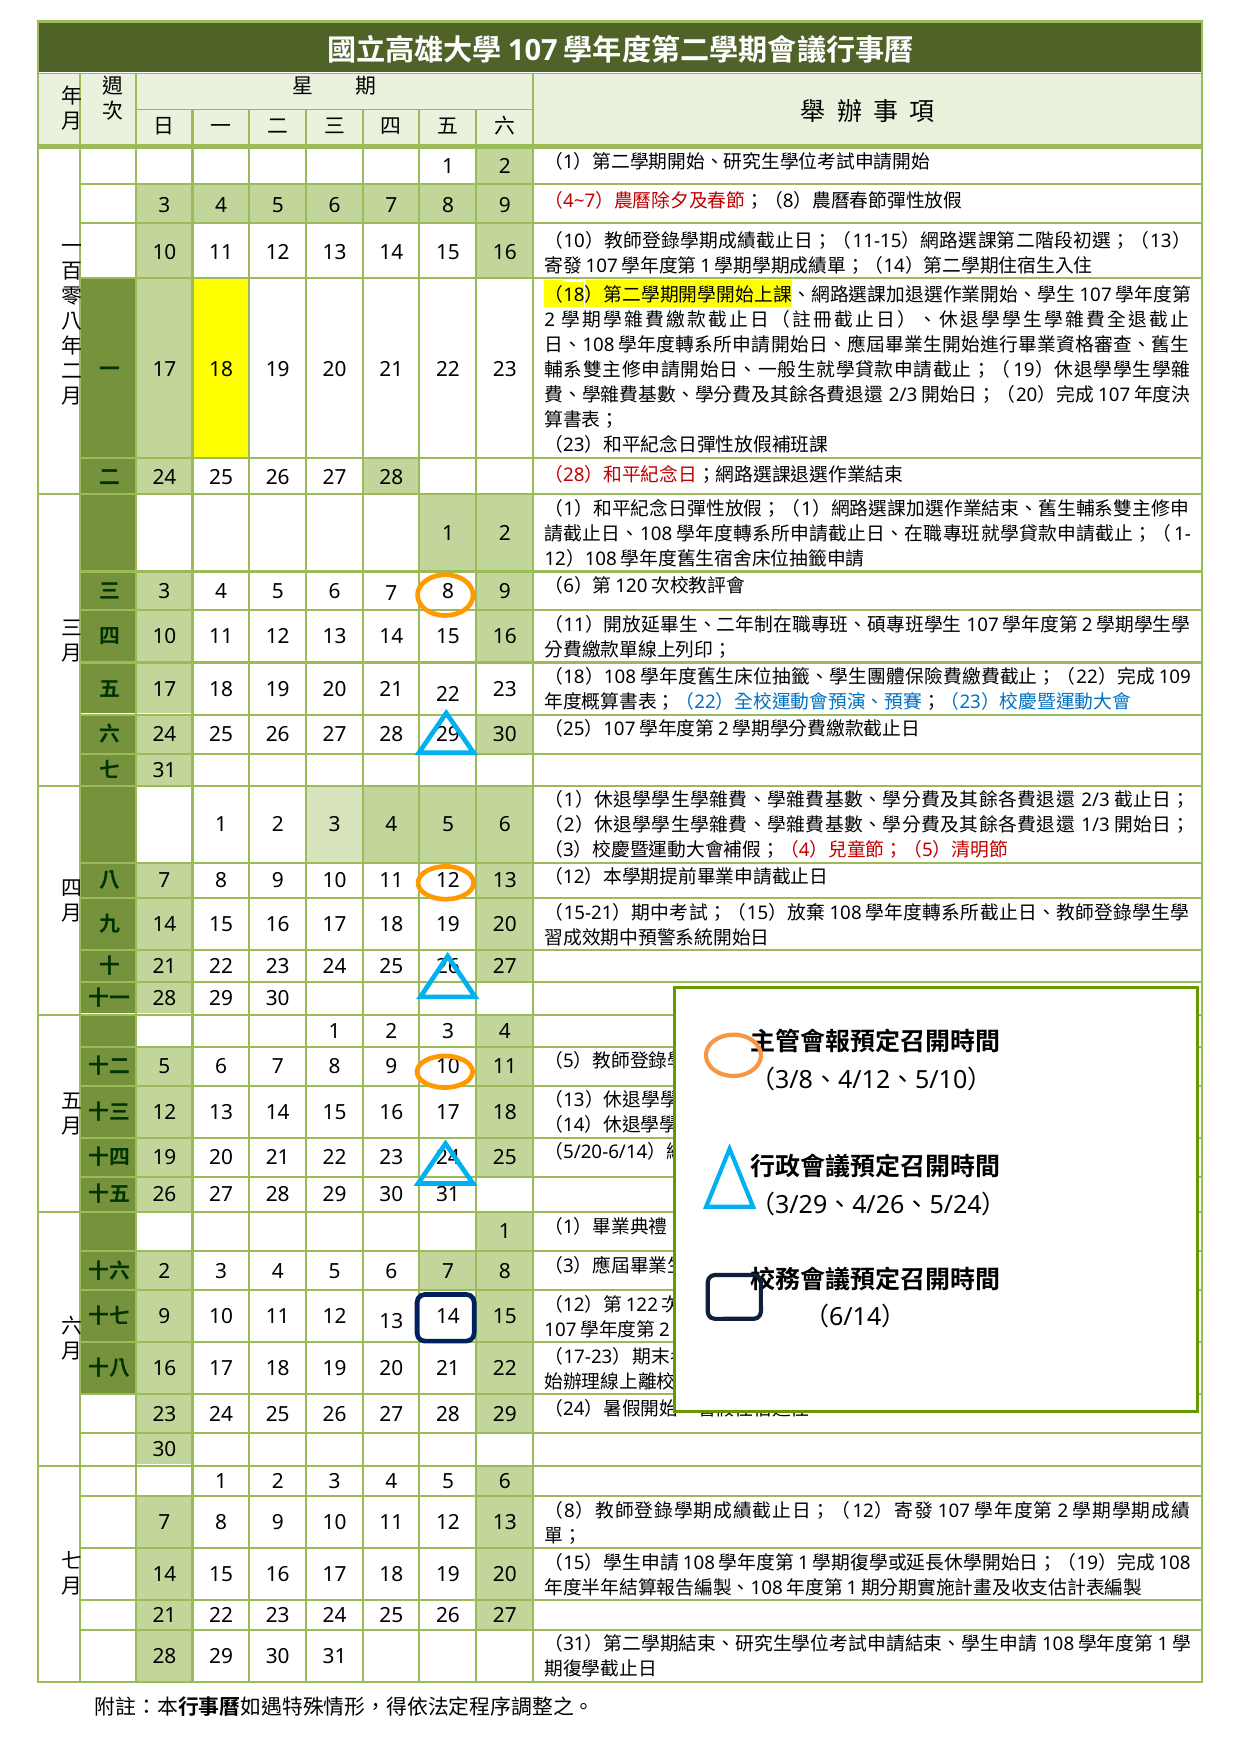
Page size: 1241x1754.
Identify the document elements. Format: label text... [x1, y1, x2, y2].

table_cell （1）第二學期開始、研究生學位考試申請開始 [534, 149, 1201, 183]
table_cell （1）和平紀念日彈性放假；（1）網路選課加選作業結束、舊生輔系雙主修申請截止日、108學年度轉系所申請截止日、在職專班就學貸款申請截止；（1-12）108學年度舊生宿舍床位抽籤申請 [534, 495, 1201, 570]
table_cell 15 [477, 1291, 532, 1341]
table_cell 24 [427, 1149, 464, 1176]
table_cell （1）休退學學生學雜費、學雜費基數、學分費及其餘各費退還2/3截止日；（2）休退學學生學雜費、學雜費基數、學分費及其餘各費退還1/3開始日；（3）校慶暨運動大會補假；（4）兒童節；（5）清明節 [534, 787, 1201, 862]
table_cell 17 [307, 1549, 362, 1599]
table_cell 13 [194, 1087, 248, 1137]
table_cell 21 [250, 1139, 305, 1176]
table_cell [307, 495, 362, 570]
table_cell 十六 [81, 1252, 135, 1289]
table_cell 28 [250, 1178, 305, 1211]
table_cell 七 [81, 755, 135, 785]
table_cell 11 [364, 1497, 418, 1547]
table_cell 29 [452, 716, 475, 749]
table_cell [534, 1601, 1201, 1629]
table_cell [194, 1213, 248, 1250]
table_cell [364, 1434, 418, 1464]
table_cell 23 [364, 1139, 418, 1176]
table_cell （6）第120次校教評會 [534, 573, 1201, 609]
table_cell [364, 1213, 418, 1250]
table_cell 28 [420, 1395, 475, 1432]
table_cell 25 [364, 1601, 418, 1629]
table_cell 8 [420, 185, 475, 222]
table_cell 12 [420, 1497, 475, 1547]
table_cell [81, 1467, 135, 1495]
table_cell 四月 [39, 787, 79, 1013]
table_cell [194, 755, 248, 785]
table_cell 23 [137, 1395, 191, 1432]
table_cell 30 [364, 1178, 418, 1211]
table_cell 11 [477, 1048, 532, 1085]
table_cell 31 [307, 1631, 362, 1681]
table_cell 10 [194, 1291, 248, 1341]
table_cell [81, 495, 135, 570]
table_cell 29 [307, 1178, 362, 1211]
text 附註：本行事曆如遇特殊情形，得依法定程序調整之。 [94, 1683, 1146, 1720]
table_cell 六 [81, 716, 135, 753]
table_cell 26 [448, 951, 475, 981]
table_cell 13 [477, 864, 532, 897]
table_cell 5 [420, 1467, 475, 1495]
table_cell 十五 [81, 1178, 135, 1211]
table_cell 7 [137, 864, 191, 897]
table_cell [676, 989, 1196, 1410]
table_cell 4 [194, 185, 248, 222]
table_cell [534, 1016, 673, 1046]
table_cell [81, 1395, 135, 1432]
table_cell 14 [364, 224, 418, 277]
table_cell 25 [364, 951, 418, 981]
table_cell [137, 1016, 191, 1046]
table_cell 3 [307, 1467, 362, 1495]
table_cell [250, 149, 305, 183]
table_cell 十一 [81, 983, 135, 1013]
table_cell 21 [420, 1343, 475, 1393]
table_cell 6 [307, 573, 362, 609]
table_cell 19 [250, 279, 305, 457]
table_cell （28）和平紀念日；網路選課退選作業結束 [534, 459, 1201, 493]
table_cell [307, 1213, 362, 1250]
table_cell [194, 1016, 248, 1046]
table_cell 16 [250, 1549, 305, 1599]
table_cell [420, 1213, 475, 1250]
table_cell 22 [420, 664, 475, 713]
table_cell 七月 [39, 1467, 79, 1681]
table_cell 6 [194, 1048, 248, 1085]
table_cell [420, 573, 434, 581]
table_cell 14 [420, 1297, 471, 1338]
table_cell [194, 149, 248, 183]
table_cell 7 [250, 1048, 305, 1085]
table_cell 22 [307, 1139, 362, 1176]
table_cell 12 [468, 890, 475, 897]
table_cell [477, 1434, 532, 1464]
table_cell 14 [137, 899, 191, 949]
table_cell [137, 495, 191, 570]
table_cell [364, 1631, 418, 1681]
table_cell 10 [420, 1059, 470, 1085]
table_cell 15 [420, 224, 475, 277]
table_cell 25 [477, 1139, 532, 1176]
table_cell 30 [137, 1434, 191, 1464]
table_cell 11 [250, 1291, 305, 1341]
table_cell [81, 185, 135, 222]
table_cell 19 [137, 1139, 191, 1176]
table_cell 10 [420, 1048, 475, 1067]
table_cell 4 [250, 1252, 305, 1289]
table_cell 9 [364, 1048, 418, 1085]
table_cell 31 [137, 755, 191, 785]
table_cell 一百零八年二月 [39, 149, 79, 493]
table_cell 13 [477, 1497, 532, 1547]
table_cell 8 [420, 578, 470, 609]
table_cell [250, 495, 305, 570]
table_cell 30 [250, 1631, 305, 1681]
table_cell 6 [477, 787, 532, 862]
table_cell 23 [477, 279, 532, 457]
table_cell 十四 [81, 1139, 135, 1176]
table_cell 25 [194, 716, 248, 753]
table_cell 9 [250, 1497, 305, 1547]
table_cell [420, 1434, 475, 1464]
table_cell 20 [307, 664, 362, 713]
table_cell 1 [194, 787, 248, 862]
table_cell 17 [307, 899, 362, 949]
table_cell 日 [137, 110, 191, 144]
table_cell [534, 951, 1201, 981]
table_cell [81, 1601, 135, 1629]
table_cell 21 [364, 664, 418, 713]
table_cell [307, 149, 362, 183]
table_cell [477, 1631, 532, 1681]
table_cell 20 [194, 1139, 248, 1176]
table_cell 10 [307, 864, 362, 897]
table_cell 1 [307, 1016, 362, 1046]
table_cell [364, 149, 418, 183]
table_cell 28 [137, 983, 191, 1013]
table_cell [194, 1434, 248, 1464]
table_cell 24 [137, 716, 191, 753]
table_cell 週次 [81, 74, 135, 144]
table_cell 1 [477, 1213, 532, 1250]
table_cell 舉 辦 事 項 [534, 74, 1201, 144]
table_cell 4 [477, 1016, 532, 1046]
table_cell （13）休退學學生學雜費、學雜費基數、學分費及其餘各費退還1/3截止日；（14）休退學學生學雜費、學雜費基數、學分費及其餘各費均不退還開始日 [534, 1087, 673, 1137]
table_cell [534, 755, 1201, 785]
table_cell [81, 1213, 135, 1250]
table_cell （18）第二學期開學開始上課、網路選課加退選作業開始、學生107學年度第2學期學雜費繳款截止日（註冊截止日）、休退學學生學雜費全退截止日、108學年度轉系所申請開始日、應屆畢業生開始進行畢業資格審查、舊生輔系雙主修申請開始日、一般生就學貸款申請截止；（19）休退學學生學雜費、學雜費基數、學分費及其餘各費退還2/3開始日；（20）完成107年度決算書表； （23）和平紀念日彈性放假補班課 [534, 279, 1201, 457]
table_cell 12 [455, 864, 475, 876]
table_cell 20 [307, 279, 362, 457]
table_cell [307, 1434, 362, 1464]
table_cell 2 [250, 1467, 305, 1495]
table_cell 3 [420, 1016, 475, 1046]
table_cell 2 [250, 787, 305, 862]
table_cell 16 [477, 224, 532, 277]
table_cell 26 [250, 459, 305, 493]
table_cell [194, 495, 248, 570]
table_cell 28 [364, 716, 418, 753]
table_cell 四 [81, 611, 135, 661]
table_cell 25 [250, 1395, 305, 1432]
table_cell [477, 755, 532, 785]
table_cell 18 [477, 1087, 532, 1137]
table_cell 12 [250, 611, 305, 661]
table_cell 20 [477, 1549, 532, 1599]
table_cell [364, 495, 418, 570]
table_cell [420, 983, 426, 991]
table_cell [81, 149, 135, 183]
table_cell 30 [477, 716, 532, 753]
table_cell 18 [194, 279, 248, 457]
table_cell 6 [364, 1252, 418, 1289]
table_cell 10 [468, 1076, 475, 1085]
table_cell 十三 [81, 1087, 135, 1137]
table_cell 2 [137, 1252, 191, 1289]
table_cell 14 [137, 1549, 191, 1599]
table_cell 7 [420, 1252, 475, 1289]
table_cell 24 [420, 1139, 445, 1175]
table_cell 18 [364, 899, 418, 949]
table_cell 13 [307, 611, 362, 661]
table_cell 12 [307, 1291, 362, 1341]
table_cell [81, 1434, 135, 1464]
table_cell 28 [137, 1631, 191, 1681]
table_cell 16 [364, 1087, 418, 1137]
table_cell 26 [307, 1395, 362, 1432]
table_cell [534, 1178, 673, 1211]
table_cell 2 [477, 495, 532, 570]
table_cell 15 [307, 1087, 362, 1137]
table_cell [137, 787, 191, 862]
table_cell 十二 [81, 1048, 135, 1085]
table_cell 十七 [81, 1291, 135, 1341]
table_cell 5 [137, 1048, 191, 1085]
table_cell （12）本學期提前畢業申請截止日 [534, 864, 1201, 897]
table_cell （15-21）期中考試；（15）放棄108學年度轉系所截止日、教師登錄學生學習成效期中預警系統開始日 [534, 899, 1201, 949]
table_cell 26 [420, 1601, 475, 1629]
table_cell 7 [137, 1497, 191, 1547]
table_cell [420, 1000, 475, 1013]
table_cell [137, 149, 191, 183]
table_cell [477, 459, 532, 493]
table_cell [420, 1631, 475, 1681]
table_cell [534, 1467, 1201, 1495]
table_cell 12 [137, 1087, 191, 1137]
table_cell 11 [194, 224, 248, 277]
table_cell 17 [420, 1087, 475, 1137]
table_cell 23 [250, 951, 305, 981]
table_cell 19 [250, 664, 305, 713]
table_cell 12 [421, 869, 471, 896]
table_cell [477, 1178, 532, 1211]
table_cell 18 [194, 664, 248, 713]
table_cell 4 [364, 787, 418, 862]
table_cell 19 [307, 1343, 362, 1393]
table_cell 27 [364, 1395, 418, 1432]
table_cell 八 [81, 864, 135, 897]
table_cell （1）畢業典禮；（1-8）暑假住宿申請、108學年度第1學期學雜費減免申請 [534, 1213, 673, 1250]
table_cell [137, 1213, 191, 1250]
table_cell 六 [477, 110, 532, 144]
table_cell 22 [420, 279, 475, 457]
table_cell 四 [364, 110, 418, 144]
table_cell （25）107學年度第2學期學分費繳款截止日 [534, 716, 1201, 753]
table_cell 18 [364, 1549, 418, 1599]
table_cell 9 [477, 573, 532, 609]
table_cell 二 [81, 459, 135, 493]
table_cell 二 [250, 110, 305, 144]
table_cell 3 [194, 1252, 248, 1289]
table_cell 18 [250, 1343, 305, 1393]
table_cell 5 [250, 573, 305, 609]
table_cell 4 [364, 1467, 418, 1495]
table_cell 29 [194, 983, 248, 1013]
table_cell （5/20-6/14）網路教學意見調查；（22）第121次校教評會 [534, 1139, 673, 1176]
table_cell 4 [194, 573, 248, 609]
table_cell 26 [420, 951, 447, 981]
table_cell 10 [137, 224, 191, 277]
table_cell 29 [420, 716, 440, 745]
table_cell 三 [307, 110, 362, 144]
table_cell （15）學生申請108學年度第1學期復學或延長休學開始日；（19）完成108年度半年結算報告編製、108年度第1期分期實施計畫及收支估計表編製 [534, 1549, 1201, 1599]
table_cell （18）108學年度舊生床位抽籤、學生團體保險費繳費截止；（22）完成109年度概算書表；（22）全校運動會預演、預賽；（23）校慶暨運動大會 [534, 664, 1201, 713]
table_cell [81, 1631, 135, 1681]
table_cell [364, 755, 418, 785]
table_cell （3）應屆畢業生申請英文學位證書截止日；（7）端午節 [534, 1252, 673, 1289]
table_cell 22 [194, 1601, 248, 1629]
table_cell 十八 [81, 1343, 135, 1393]
table_cell [307, 755, 362, 785]
table_cell 15 [194, 1549, 248, 1599]
table_cell 8 [194, 1497, 248, 1547]
table_cell [250, 755, 305, 785]
table_cell 27 [194, 1178, 248, 1211]
table_cell 29 [194, 1631, 248, 1681]
table_cell [81, 1549, 135, 1599]
table_header 國立高雄大學107學年度第二學期會議行事曆 [39, 23, 1201, 72]
table_cell 9 [137, 1291, 191, 1341]
table_cell 1 [194, 1467, 248, 1495]
table_cell 7 [364, 573, 418, 609]
table_cell 3 [137, 185, 191, 222]
table_cell 10 [450, 1060, 456, 1072]
table_cell 31 [420, 1186, 475, 1211]
table_cell [457, 573, 475, 588]
table_cell 6 [307, 185, 362, 222]
table_cell 8 [477, 1252, 532, 1289]
table_cell 21 [137, 1601, 191, 1629]
table_cell 1 [420, 149, 475, 183]
table_cell 30 [250, 983, 305, 1013]
table_cell [137, 1467, 191, 1495]
table_cell 24 [137, 459, 191, 493]
table_cell 8 [307, 1048, 362, 1085]
table_cell [364, 983, 418, 1013]
table_cell 10 [307, 1497, 362, 1547]
table_cell 27 [307, 716, 362, 753]
table_cell 三月 [39, 495, 79, 785]
table_cell [81, 1497, 135, 1547]
table_cell 1 [420, 495, 475, 570]
table_cell 15 [420, 611, 475, 661]
table_cell 五 [81, 664, 135, 713]
table_cell 14 [250, 1087, 305, 1137]
table_cell [81, 224, 135, 277]
table_cell 16 [250, 899, 305, 949]
table_cell 星 期 [137, 74, 532, 109]
table_cell 六月 [39, 1213, 79, 1464]
table_cell 11 [194, 611, 248, 661]
table_cell 17 [194, 1343, 248, 1393]
table_cell 五月 [39, 1016, 79, 1211]
table_cell [420, 459, 475, 493]
table_cell 22 [194, 951, 248, 981]
table_cell 22 [477, 1343, 532, 1393]
table_cell 13 [364, 1291, 418, 1341]
table_cell 24 [307, 951, 362, 981]
table_cell [81, 1016, 135, 1046]
table_cell 26 [250, 716, 305, 753]
table_cell 6 [477, 1467, 532, 1495]
table_cell 24 [194, 1395, 248, 1432]
table_cell 29 [425, 719, 468, 750]
table_cell 十 [81, 951, 135, 981]
table_cell 一 [81, 279, 135, 457]
table_cell 14 [364, 611, 418, 661]
table_cell 20 [477, 899, 532, 949]
table_cell 2 [364, 1016, 418, 1046]
table_cell 25 [194, 459, 248, 493]
table_cell 11 [364, 864, 418, 897]
table_cell [426, 983, 469, 994]
table_cell 8 [194, 864, 248, 897]
table_cell （8）教師登錄學期成績截止日；（12）寄發107學年度第2學期學期成績單； [534, 1497, 1201, 1547]
table_cell 23 [477, 664, 532, 713]
table_cell 5 [420, 787, 475, 862]
table_cell 9 [250, 864, 305, 897]
table_cell 23 [250, 1601, 305, 1629]
table_cell 19 [420, 899, 475, 949]
table_cell [81, 787, 135, 862]
table_cell 10 [137, 611, 191, 661]
table_cell [250, 1434, 305, 1464]
table_cell [420, 756, 475, 785]
table_cell 21 [137, 951, 191, 981]
table_cell 15 [194, 899, 248, 949]
table_cell 5 [250, 185, 305, 222]
table_cell 26 [137, 1178, 191, 1211]
table_cell 24 [307, 1601, 362, 1629]
table_cell （12）第122次校教評會；（14）學生申請放棄輔系雙主修截止日、學生申請107學年度第2學期休學辦理完成截止日 [534, 1291, 673, 1341]
table_cell [470, 983, 475, 991]
table_cell 16 [477, 611, 532, 661]
table_cell 3 [307, 787, 362, 862]
table_cell 13 [307, 224, 362, 277]
table_cell 九 [81, 899, 135, 949]
table_cell 三 [81, 573, 135, 609]
table_cell （17-23）期末考試；（17）教師登錄學期成績開始日、符合畢業資格學生開始辦理線上離校手續 [534, 1343, 673, 1393]
table_cell 27 [477, 951, 532, 981]
table_cell [477, 983, 532, 1013]
table_cell 5 [307, 1252, 362, 1289]
table_cell [534, 983, 1201, 1013]
table_cell （5）教師登錄學生學習成效期中預警系統截止日；（6-17）棄選申請 [534, 1048, 673, 1085]
table_cell 17 [137, 664, 191, 713]
table_cell 五 [420, 110, 475, 144]
table_cell 2 [477, 149, 532, 183]
table_cell [307, 983, 362, 1013]
table_cell （10）教師登錄學期成績截止日；（11-15）網路選課第二階段初選；（13）寄發107學年度第1學期學期成績單；（14）第二學期住宿生入住 [534, 224, 1201, 277]
table_cell 3 [137, 573, 191, 609]
table_cell 7 [364, 185, 418, 222]
table_cell 17 [137, 279, 191, 457]
table_cell 28 [364, 459, 418, 493]
table_cell 年月 [39, 74, 79, 144]
table_cell [534, 1434, 1201, 1464]
table_cell [250, 1016, 305, 1046]
table_cell 26 [435, 962, 460, 981]
table_cell 19 [420, 1549, 475, 1599]
table_cell 12 [420, 864, 436, 872]
table_cell （11）開放延畢生、二年制在職專班、碩專班學生107學年度第2學期學生學分費繳款單線上列印； [534, 611, 1201, 661]
table_cell 一 [194, 110, 248, 144]
table_cell [250, 1213, 305, 1250]
table_cell 20 [364, 1343, 418, 1393]
table_cell 27 [307, 459, 362, 493]
table_cell 16 [137, 1343, 191, 1393]
table_cell 24 [446, 1139, 475, 1176]
table_cell 29 [477, 1395, 532, 1432]
table_cell 27 [477, 1601, 532, 1629]
table_cell 21 [364, 279, 418, 457]
table_cell （31）第二學期結束、研究生學位考試申請結束、學生申請108學年度第1學期復學截止日 [534, 1631, 1201, 1681]
table_cell （4~7）農曆除夕及春節；（8）農曆春節彈性放假 [534, 185, 1201, 222]
table_cell 12 [250, 224, 305, 277]
table_cell （24）暑假開始、暑假住宿進住 [534, 1395, 1201, 1432]
table_cell 9 [477, 185, 532, 222]
